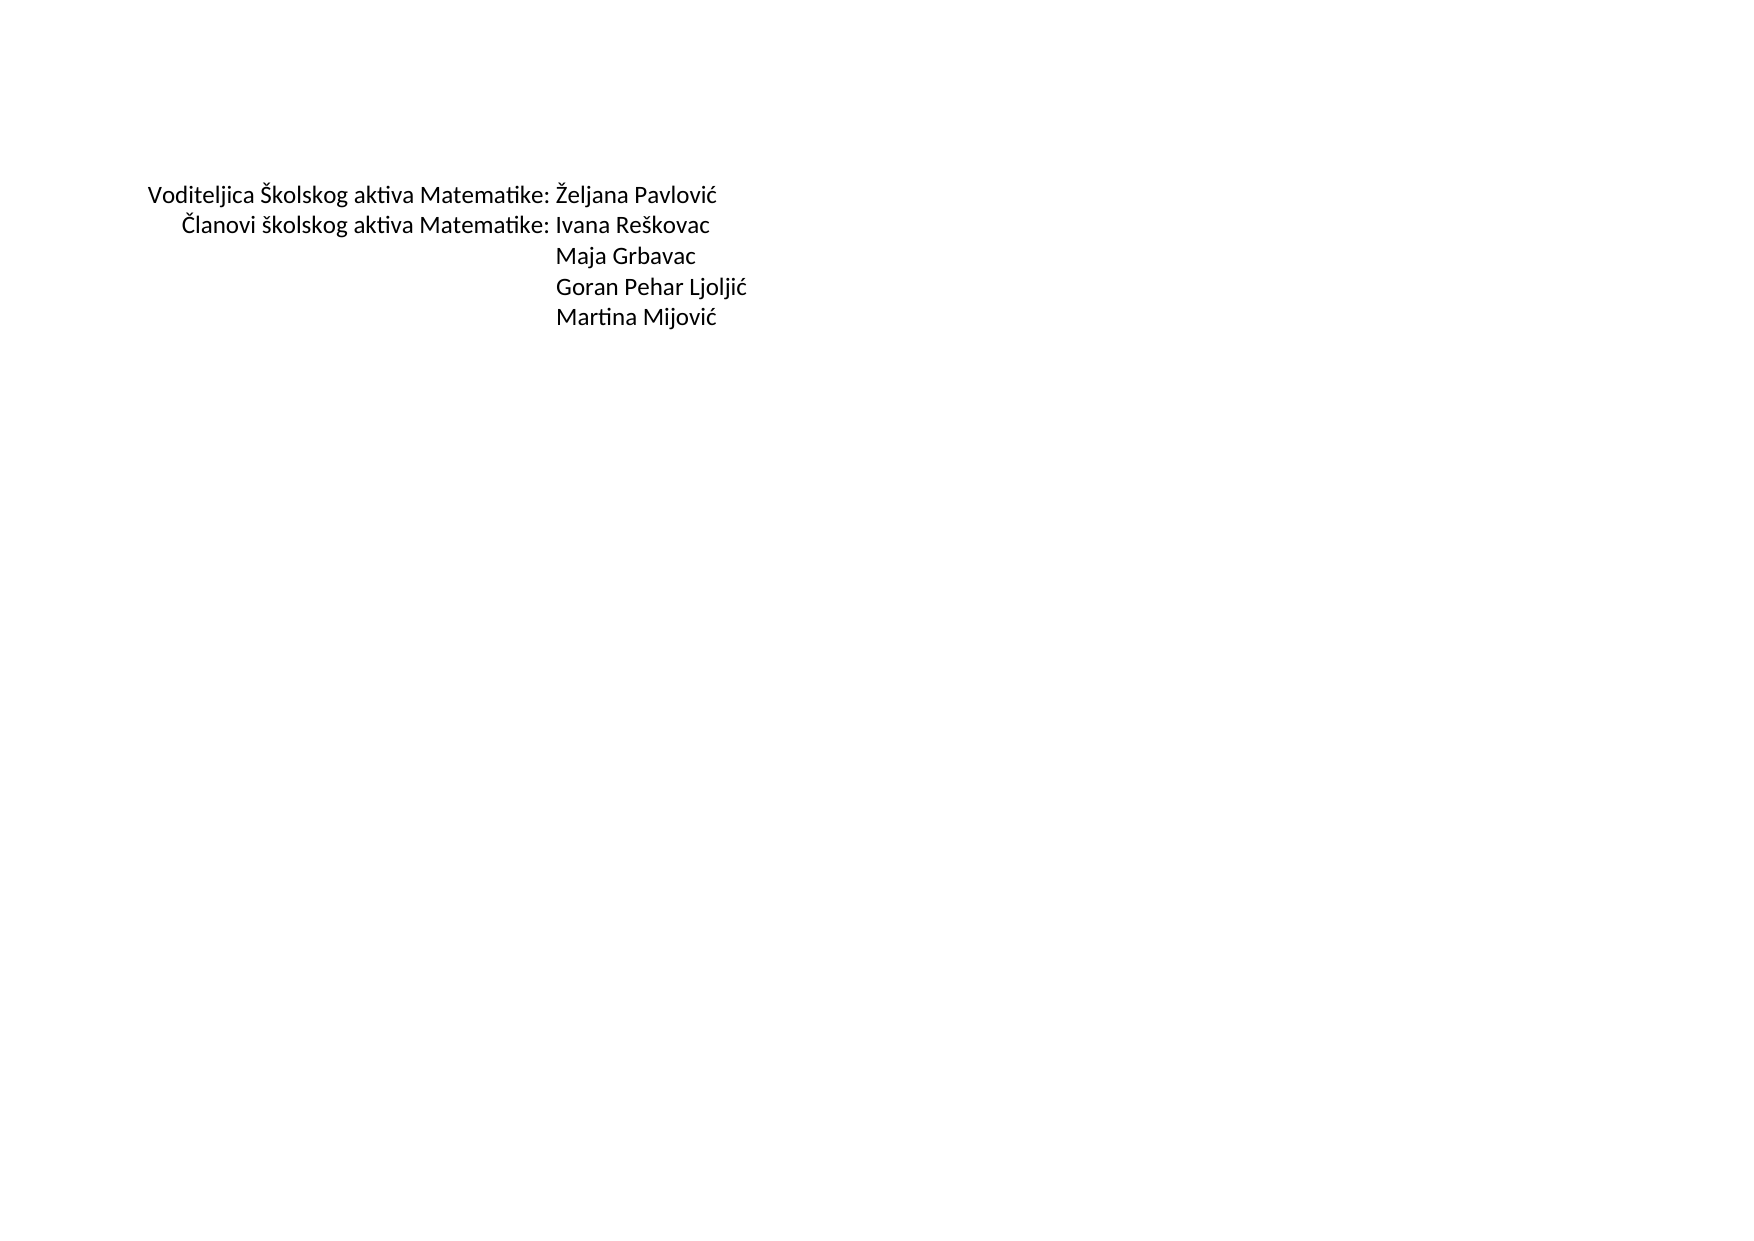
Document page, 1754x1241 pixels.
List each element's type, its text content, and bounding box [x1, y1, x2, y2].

text Goran Pehar Ljoljić [148, 271, 1606, 301]
text Članovi školskog aktiva Matematike: Ivana Reškovac [148, 210, 1606, 240]
text Maja Grbavac [148, 240, 1606, 271]
text Voditeljica Školskog aktiva Matematike: Željana Pavlović [148, 179, 1606, 210]
text Martina Mijović [148, 301, 1606, 332]
